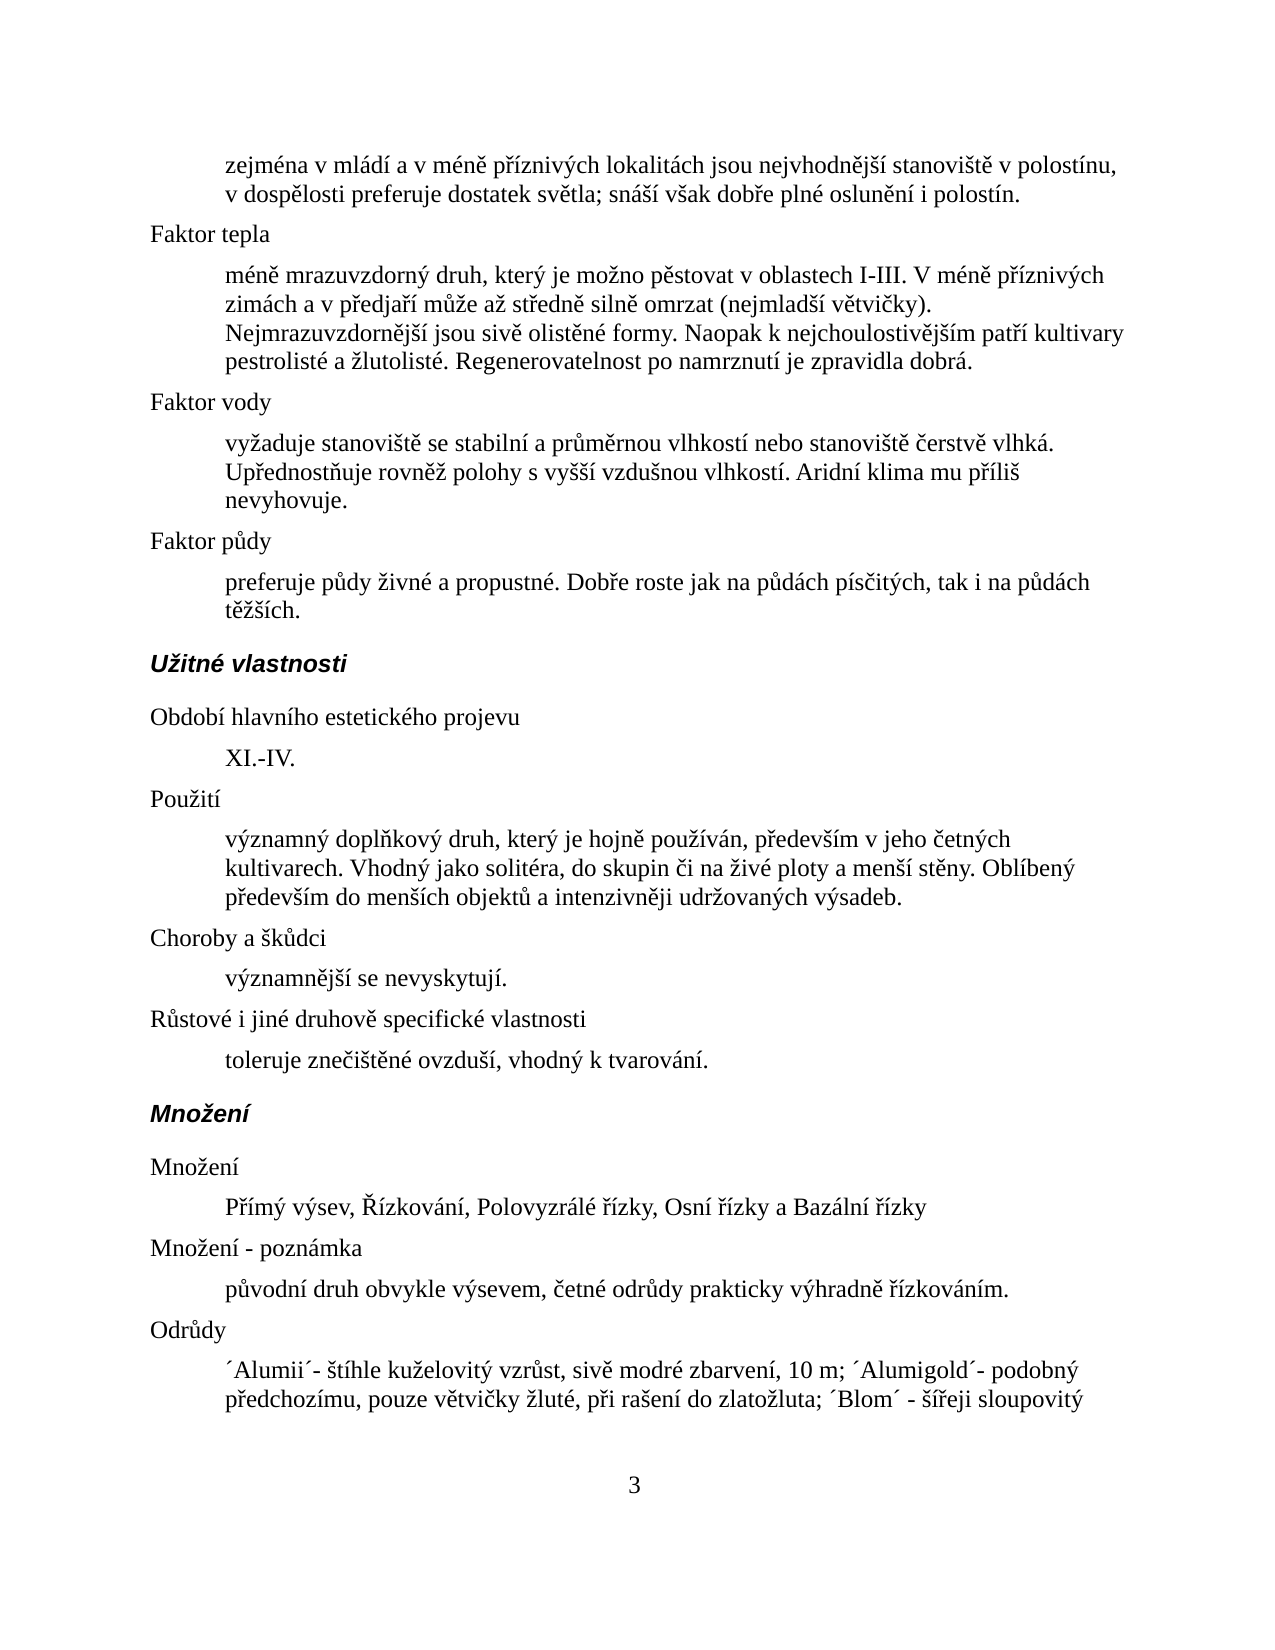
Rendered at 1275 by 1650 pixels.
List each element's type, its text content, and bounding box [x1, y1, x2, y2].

text Použití [150, 784, 1125, 813]
text preferuje půdy živné a propustné. Dobře roste jak na půdách písčitých, tak i na půdách těžších. [225, 567, 1125, 624]
text méně mrazuvzdorný druh, který je možno pěstovat v oblastech I-III. V méně příznivých zimách a v předjaří může až středně silně omrzat (nejmladší větvičky). Nejmrazuvzdornější jsou sivě olistěné formy. Naopak k nejchoulostivějším patří kultivary pestrolisté a žlutolisté. Regenerovatelnost po namrznutí je zpravidla dobrá. [225, 260, 1125, 375]
text původní druh obvykle výsevem, četné odrůdy prakticky výhradně řízkováním. [225, 1274, 1125, 1303]
text vyžaduje stanoviště se stabilní a průměrnou vlhkostí nebo stanoviště čerstvě vlhká. Upřednostňuje rovněž polohy s vyšší vzdušnou vlhkostí. Aridní klima mu příliš nevyhovuje. [225, 428, 1125, 514]
text Množení [150, 1152, 1125, 1181]
text toleruje znečištěné ovzduší, vhodný k tvarování. [225, 1045, 1125, 1074]
text Růstové i jiné druhově specifické vlastnosti [150, 1004, 1125, 1033]
text Období hlavního estetického projevu [150, 702, 1125, 731]
text Faktor vody [150, 387, 1125, 416]
text Odrůdy [150, 1315, 1125, 1343]
text Choroby a škůdci [150, 923, 1125, 952]
text ´Alumii´- štíhle kuželovitý vzrůst, sivě modré zbarvení, 10 m; ´Alumigold´- podobný předchozímu, pouze větvičky žluté, při rašení do zlatožluta; ´Blom´ - šířeji sloupovitý [225, 1355, 1125, 1413]
text Faktor půdy [150, 526, 1125, 555]
text Množení - poznámka [150, 1233, 1125, 1262]
text významný doplňkový druh, který je hojně používán, především v jeho četných kultivarech. Vhodný jako solitéra, do skupin či na živé ploty a menší stěny. Oblíbený především do menších objektů a intenzivněji udržovaných výsadeb. [225, 824, 1125, 911]
subtitle Užitné vlastnosti [150, 649, 1125, 678]
text zejména v mládí a v méně příznivých lokalitách jsou nejvhodnější stanoviště v polostínu, v dospělosti preferuje dostatek světla; snáší však dobře plné oslunění i polostín. [225, 150, 1125, 207]
subtitle Množení [150, 1099, 1125, 1127]
text Faktor tepla [150, 219, 1125, 248]
text XI.-IV. [225, 743, 1125, 772]
text Přímý výsev, Řízkování, Polovyzrálé řízky, Osní řízky a Bazální řízky [225, 1192, 1125, 1221]
text významnější se nevyskytují. [225, 963, 1125, 992]
